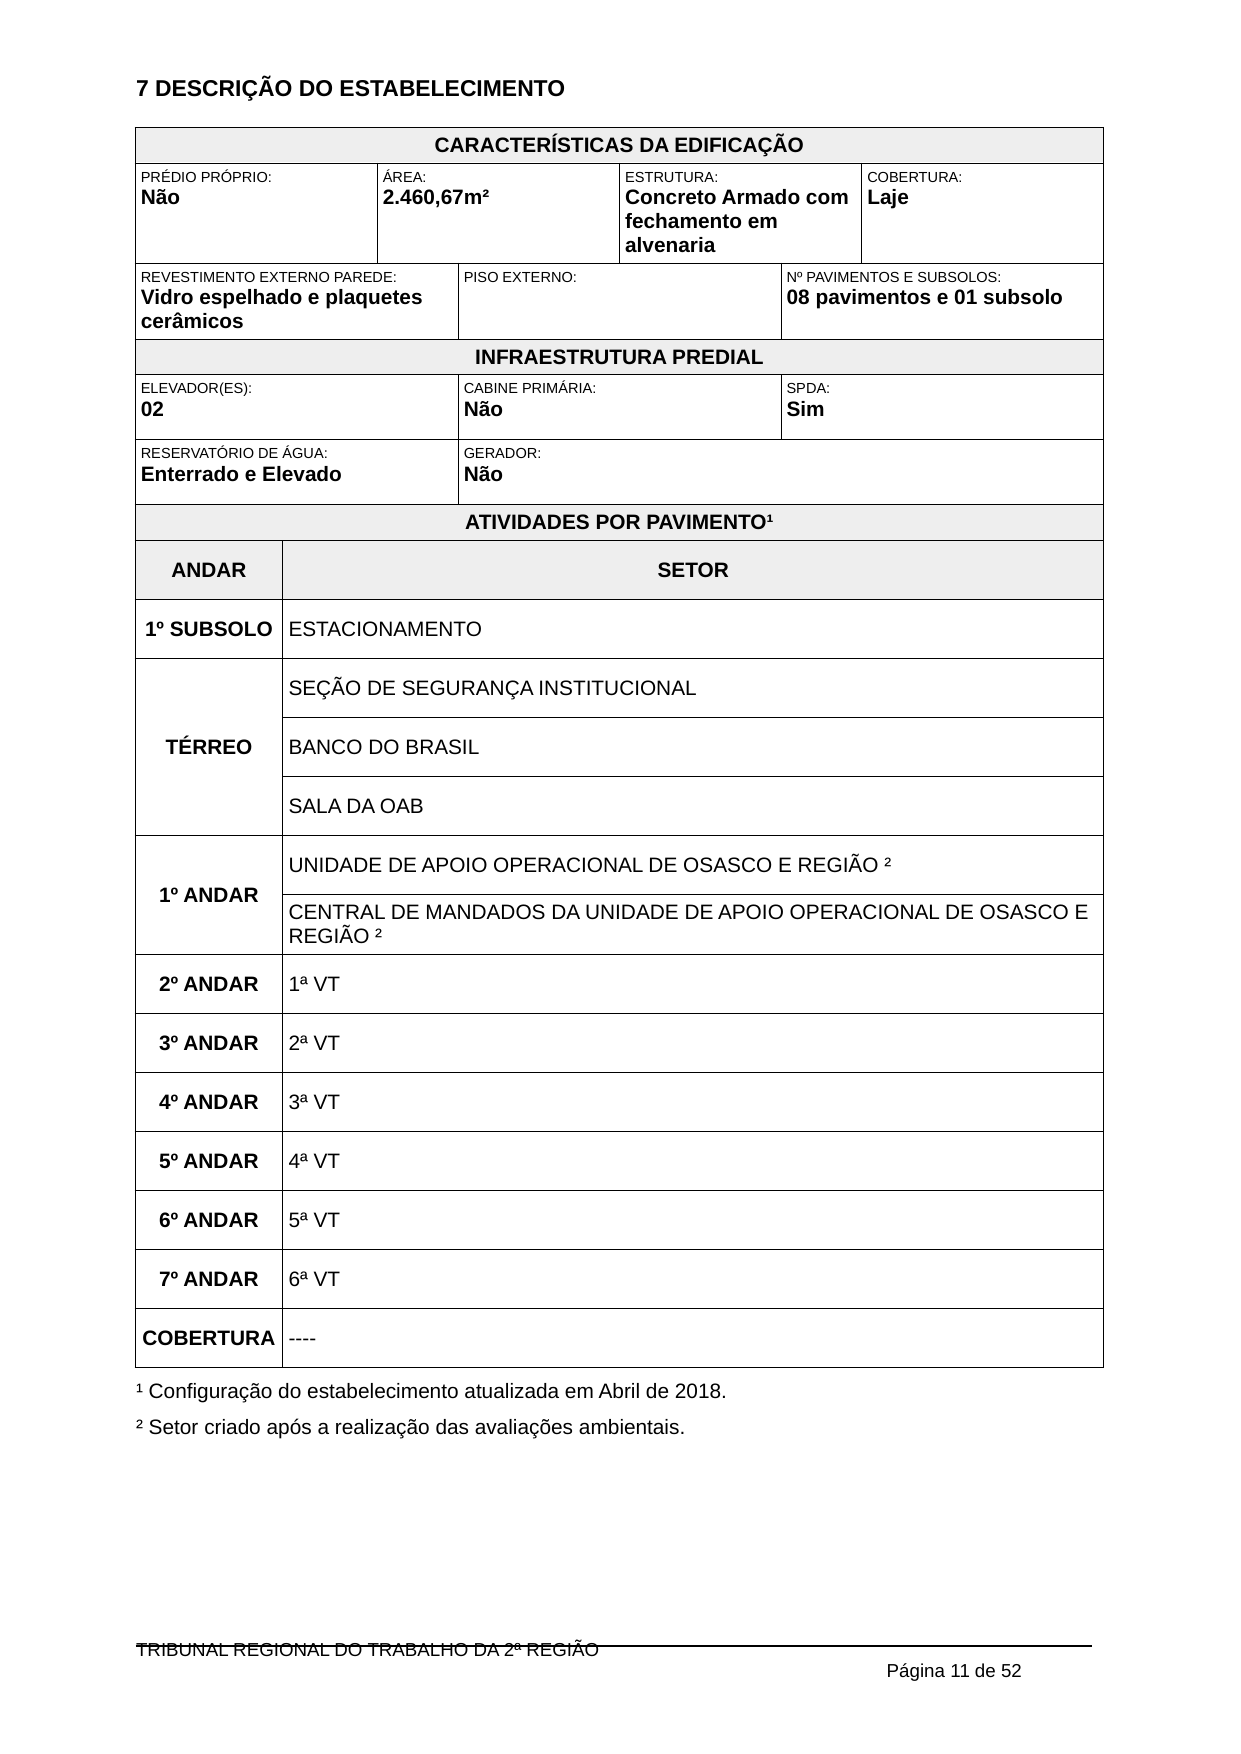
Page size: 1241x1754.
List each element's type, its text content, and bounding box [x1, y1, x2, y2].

text 7 DESCRIÇÃO DO ESTABELECIMENTO [136, 75, 1104, 101]
table_cell TÉRREO [136, 659, 282, 835]
table_cell 5º ANDAR [136, 1132, 282, 1190]
table_cell 4ª VT [283, 1132, 1103, 1190]
text ¹ Configuração do estabelecimento atualizada em Abril de 2018. [136, 1379, 1104, 1403]
table_cell PISO EXTERNO: [459, 264, 781, 339]
table_cell ESTACIONAMENTO [283, 600, 1103, 658]
table_cell SEÇÃO DE SEGURANÇA INSTITUCIONAL [283, 659, 1103, 717]
table_cell SPDA: Sim [782, 375, 1103, 439]
table_cell 2ª VT [283, 1014, 1103, 1072]
table_cell UNIDADE DE APOIO OPERACIONAL DE OSASCO E REGIÃO ² [283, 836, 1103, 894]
table_cell ANDAR [136, 541, 282, 599]
table_cell PRÉDIO PRÓPRIO: Não [136, 164, 377, 263]
table_cell INFRAESTRUTURA PREDIAL [136, 340, 1103, 374]
table_cell CENTRAL DE MANDADOS DA UNIDADE DE APOIO OPERACIONAL DE OSASCO E REGIÃO ² [283, 895, 1103, 954]
table_cell SALA DA OAB [283, 777, 1103, 835]
table_cell 1º SUBSOLO [136, 600, 282, 658]
table_cell 2º ANDAR [136, 955, 282, 1013]
table_cell SETOR [283, 541, 1103, 599]
table_cell 7º ANDAR [136, 1250, 282, 1308]
table_cell Nº PAVIMENTOS E SUBSOLOS: 08 pavimentos e 01 subsolo [782, 264, 1103, 339]
table_cell ELEVADOR(ES): 02 [136, 375, 458, 439]
table_cell COBERTURA: Laje [862, 164, 1103, 263]
table_cell RESERVATÓRIO DE ÁGUA: Enterrado e Elevado [136, 440, 458, 504]
table_cell 3º ANDAR [136, 1014, 282, 1072]
table_cell 4º ANDAR [136, 1073, 282, 1131]
table_cell ATIVIDADES POR PAVIMENTO¹ [136, 505, 1103, 540]
table_cell 5ª VT [283, 1191, 1103, 1249]
table_header CARACTERÍSTICAS DA EDIFICAÇÃO [136, 128, 1103, 162]
table_cell REVESTIMENTO EXTERNO PAREDE: Vidro espelhado e plaquetes cerâmicos [136, 264, 458, 339]
table_cell ÁREA: 2.460,67m² [378, 164, 619, 263]
table_cell 1ª VT [283, 955, 1103, 1013]
table_cell BANCO DO BRASIL [283, 718, 1103, 776]
table_cell ---- [283, 1309, 1103, 1367]
table_cell ESTRUTURA: Concreto Armado com fechamento em alvenaria [620, 164, 861, 263]
table_cell 6º ANDAR [136, 1191, 282, 1249]
table_cell 3ª VT [283, 1073, 1103, 1131]
table_cell CABINE PRIMÁRIA: Não [459, 375, 781, 439]
table_cell COBERTURA [136, 1309, 282, 1367]
table_cell 6ª VT [283, 1250, 1103, 1308]
table_cell GERADOR: Não [459, 440, 1103, 504]
table_cell 1º ANDAR [136, 836, 282, 954]
text ² Setor criado após a realização das avaliações ambientais. [136, 1415, 1104, 1439]
